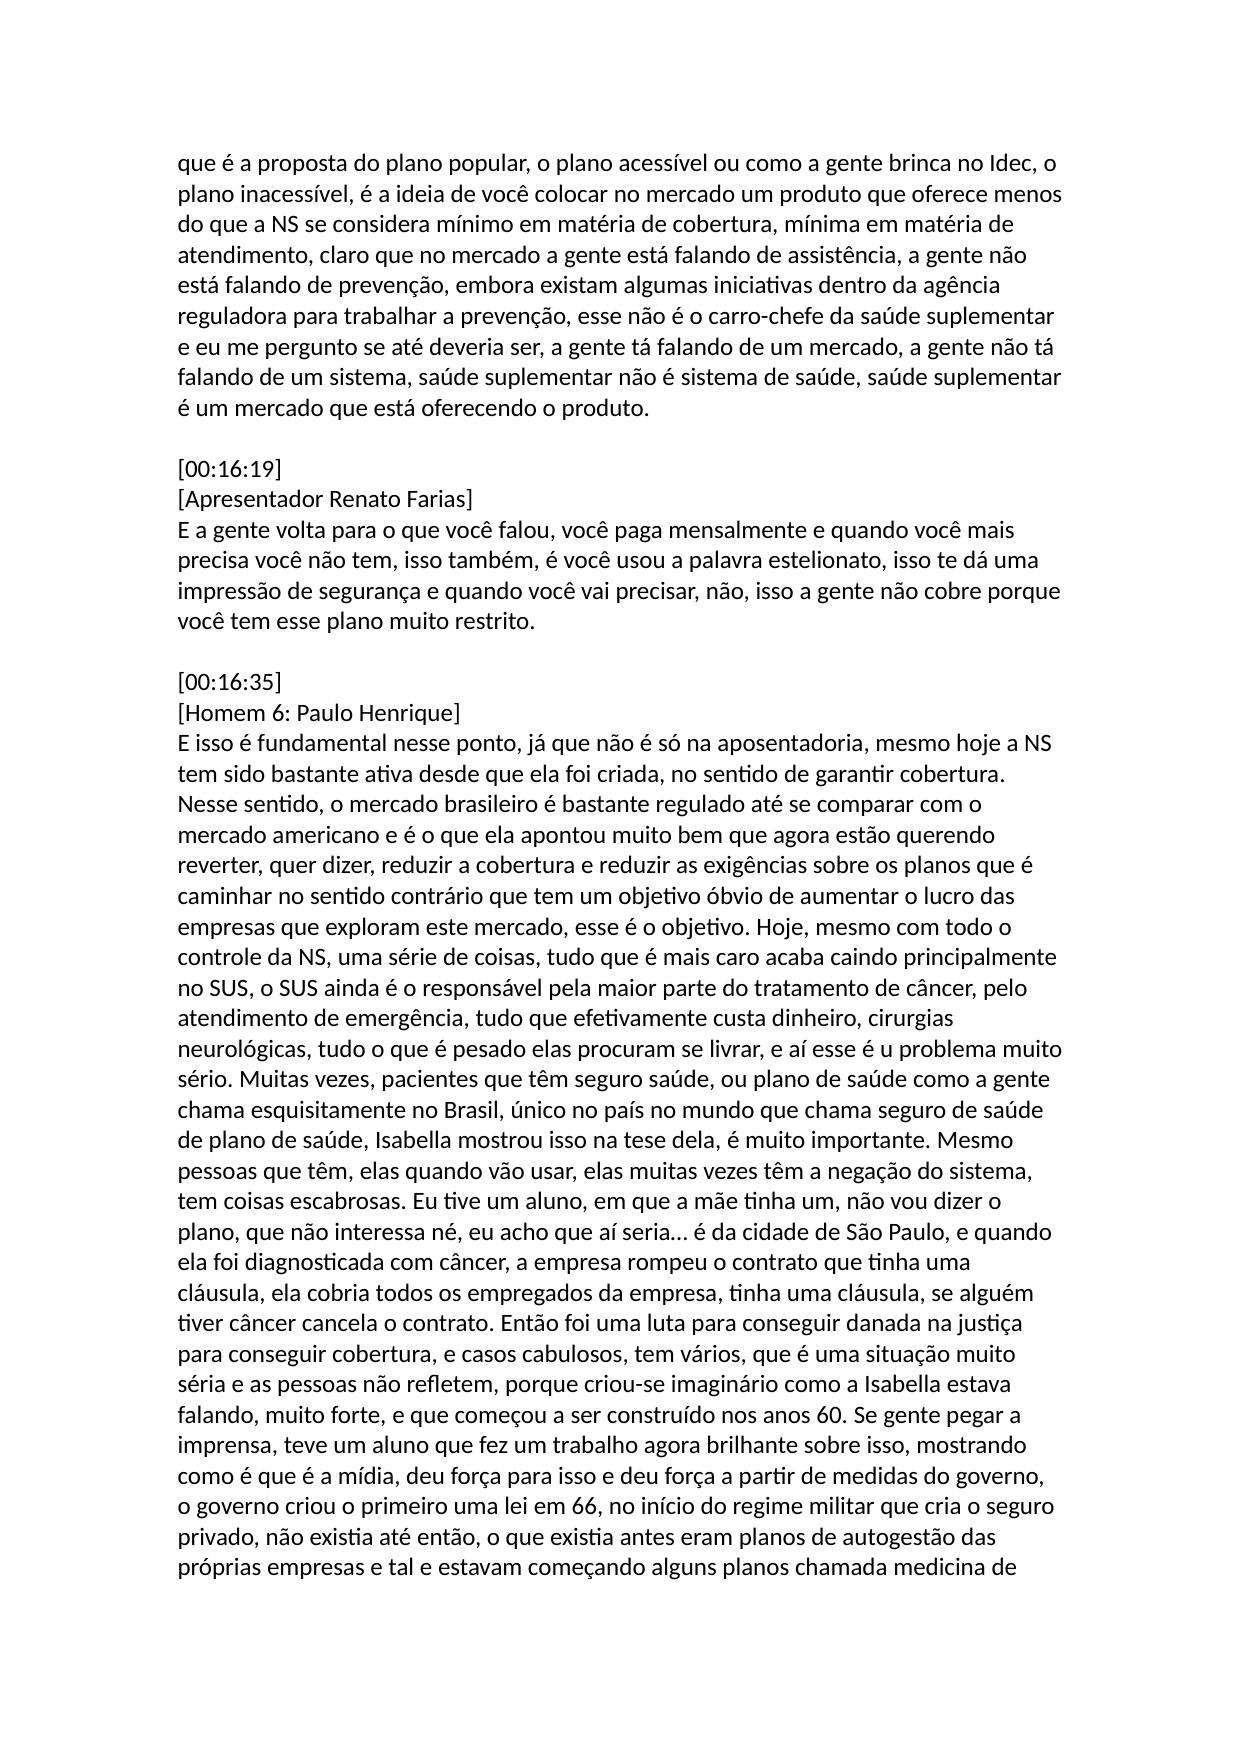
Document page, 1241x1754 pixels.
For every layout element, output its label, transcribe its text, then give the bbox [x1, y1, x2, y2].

text E isso é fundamental nesse ponto, já que não é só na aposentadoria, mesmo hoje a NS tem sido bastante ativa desde que ela foi criada, no sentido de garantir cobertura. Nesse sentido, o mercado brasileiro é bastante regulado até se comparar com o mercado americano e é o que ela apontou muito bem que agora estão querendo reverter, quer dizer, reduzir a cobertura e reduzir as exigências sobre os planos que é caminhar no sentido contrário que tem um objetivo óbvio de aumentar o lucro das empresas que exploram este mercado, esse é o objetivo. Hoje, mesmo com todo o controle da NS, uma série de coisas, tudo que é mais caro acaba caindo principalmente no SUS, o SUS ainda é o responsável pela maior parte do tratamento de câncer, pelo atendimento de emergência, tudo que efetivamente custa dinheiro, cirurgias neurológicas, tudo o que é pesado elas procuram se livrar, e aí esse é u problema muito sério. Muitas vezes, pacientes que têm seguro saúde, ou plano de saúde como a gente chama esquisitamente no Brasil, único no país no mundo que chama seguro de saúde de plano de saúde, Isabella mostrou isso na tese dela, é muito importante. Mesmo pessoas que têm, elas quando vão usar, elas muitas vezes têm a negação do sistema, tem coisas escabrosas. Eu tive um aluno, em que a mãe tinha um, não vou dizer o plano, que não interessa né, eu acho que aí seria… é da cidade de São Paulo, e quando ela foi diagnosticada com câncer, a empresa rompeu o contrato que tinha uma cláusula, ela cobria todos os empregados da empresa, tinha uma cláusula, se alguém tiver câncer cancela o contrato. Então foi uma luta para conseguir danada na justiça para conseguir cobertura, e casos cabulosos, tem vários, que é uma situação muito séria e as pessoas não refletem, porque criou-se imaginário como a Isabella estava falando, muito forte, e que começou a ser construído nos anos 60. Se gente pegar a imprensa, teve um aluno que fez um trabalho agora brilhante sobre isso, mostrando como é que é a mídia, deu força para isso e deu força a partir de medidas do governo, o governo criou o primeiro uma lei em 66, no início do regime militar que cria o seguro privado, não existia até então, o que existia antes eram planos de autogestão das próprias empresas e tal e estavam começando alguns planos chamada medicina de [177, 727, 1063, 1582]
text E a gente volta para o que você falou, você paga mensalmente e quando você mais precisa você não tem, isso também, é você usou a palavra estelionato, isso te dá uma impressão de segurança e quando você vai precisar, não, isso a gente não cobre porque você tem esse plano muito restrito. [177, 514, 1063, 636]
text [Apresentador Renato Farias] [177, 483, 1063, 514]
text que é a proposta do plano popular, o plano acessível ou como a gente brinca no Idec, o plano inacessível, é a ideia de você colocar no mercado um produto que oferece menos do que a NS se considera mínimo em matéria de cobertura, mínima em matéria de atendimento, claro que no mercado a gente está falando de assistência, a gente não está falando de prevenção, embora existam algumas iniciativas dentro da agência reguladora para trabalhar a prevenção, esse não é o carro-chefe da saúde suplementar e eu me pergunto se até deveria ser, a gente tá falando de um mercado, a gente não tá falando de um sistema, saúde suplementar não é sistema de saúde, saúde suplementar é um mercado que está oferecendo o produto. [177, 148, 1063, 422]
text [00:16:35] [177, 666, 1063, 697]
text [00:16:19] [177, 453, 1063, 483]
text [Homem 6: Paulo Henrique] [177, 697, 1063, 727]
